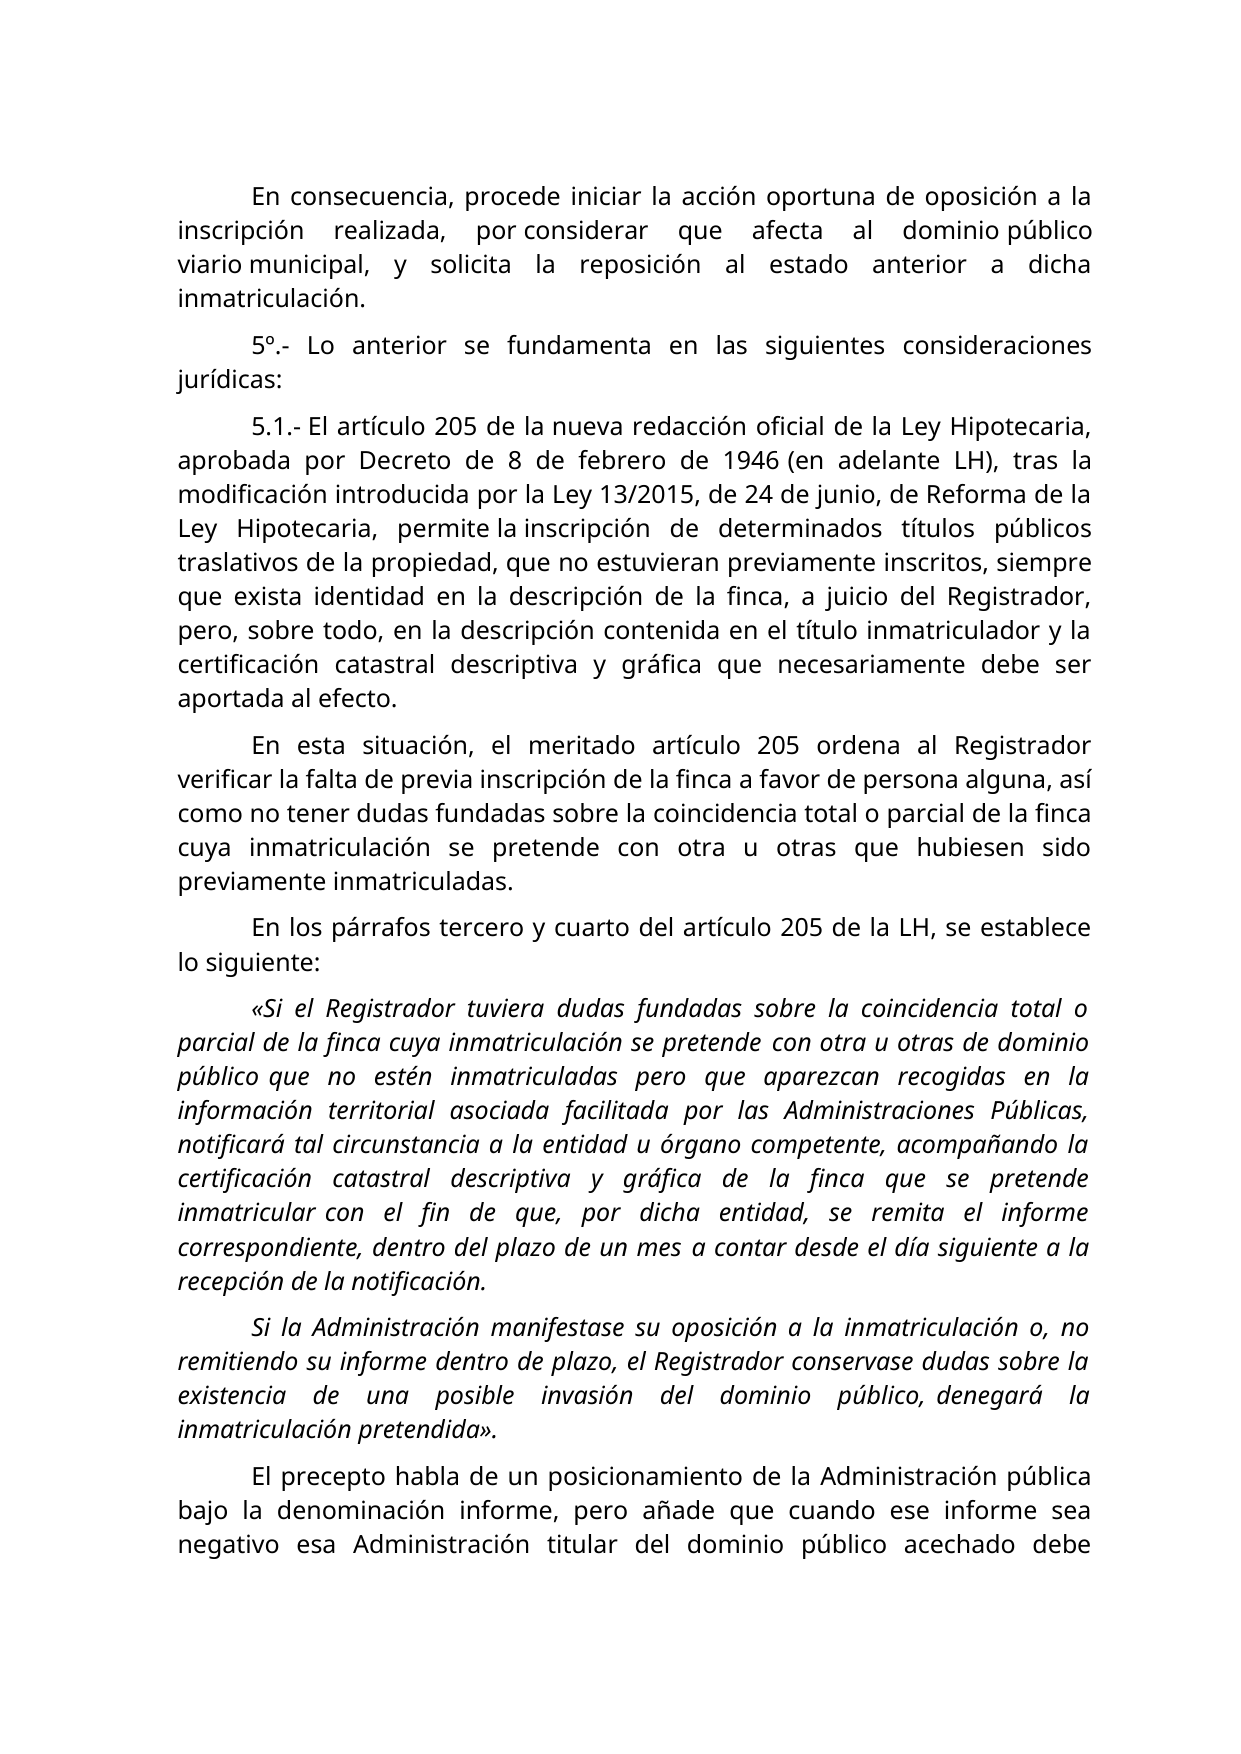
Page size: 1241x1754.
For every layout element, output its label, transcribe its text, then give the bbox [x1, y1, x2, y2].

text 5.1.- El artículo 205 de la nueva redacción oficial de la Ley Hipotecaria, aprobada por Decreto de 8 de febrero de 1946 (en adelante LH), tras la modificación introducida por la Ley 13/2015, de 24 de junio, de Reforma de la Ley Hipotecaria, permite la inscripción de determinados títulos públicos traslativos de la propiedad, que no estuvieran previamente inscritos, siempre que exista identidad en la descripción de la finca, a juicio del Registrador, pero, sobre todo, en la descripción contenida en el título inmatriculador y la certificación catastral descriptiva y gráfica que necesariamente debe ser aportada al efecto. [177, 408, 1093, 715]
text El precepto habla de un posicionamiento de la Administración pública bajo la denominación informe, pero añade que cuando ese informe sea negativo esa Administración titular del dominio público acechado debe [177, 1458, 1093, 1561]
text En los párrafos tercero y cuarto del artículo 205 de la LH, se establece lo siguiente: [177, 910, 1093, 978]
text «Si el Registrador tuviera dudas fundadas sobre la coincidencia total o parcial de la finca cuya inmatriculación se pretende con otra u otras de dominio público que no estén inmatriculadas pero que aparezcan recogidas en la información territorial asociada facilitada por las Administraciones Públicas, notificará tal circunstancia a la entidad u órgano competente, acompañando la certificación catastral descriptiva y gráfica de la finca que se pretende inmatricular con el fin de que, por dicha entidad, se remita el informe correspondiente, dentro del plazo de un mes a contar desde el día siguiente a la recepción de la notificación. [177, 991, 1093, 1297]
text Si la Administración manifestase su oposición a la inmatriculación o, no remitiendo su informe dentro de plazo, el Registrador conservase dudas sobre la existencia de una posible invasión del dominio público, denegará la inmatriculación pretendida». [177, 1310, 1093, 1446]
text 5º.- Lo anterior se fundamenta en las siguientes consideraciones jurídicas: [177, 328, 1093, 396]
text En esta situación, el meritado artículo 205 ordena al Registrador verificar la falta de previa inscripción de la finca a favor de persona alguna, así como no tener dudas fundadas sobre la coincidencia total o parcial de la finca cuya inmatriculación se pretende con otra u otras que hubiesen sido previamente inmatriculadas. [177, 727, 1093, 898]
text En consecuencia, procede iniciar la acción oportuna de oposición a la inscripción realizada, por considerar que afecta al dominio público viario municipal, y solicita la reposición al estado anterior a dicha inmatriculación. [177, 179, 1093, 315]
